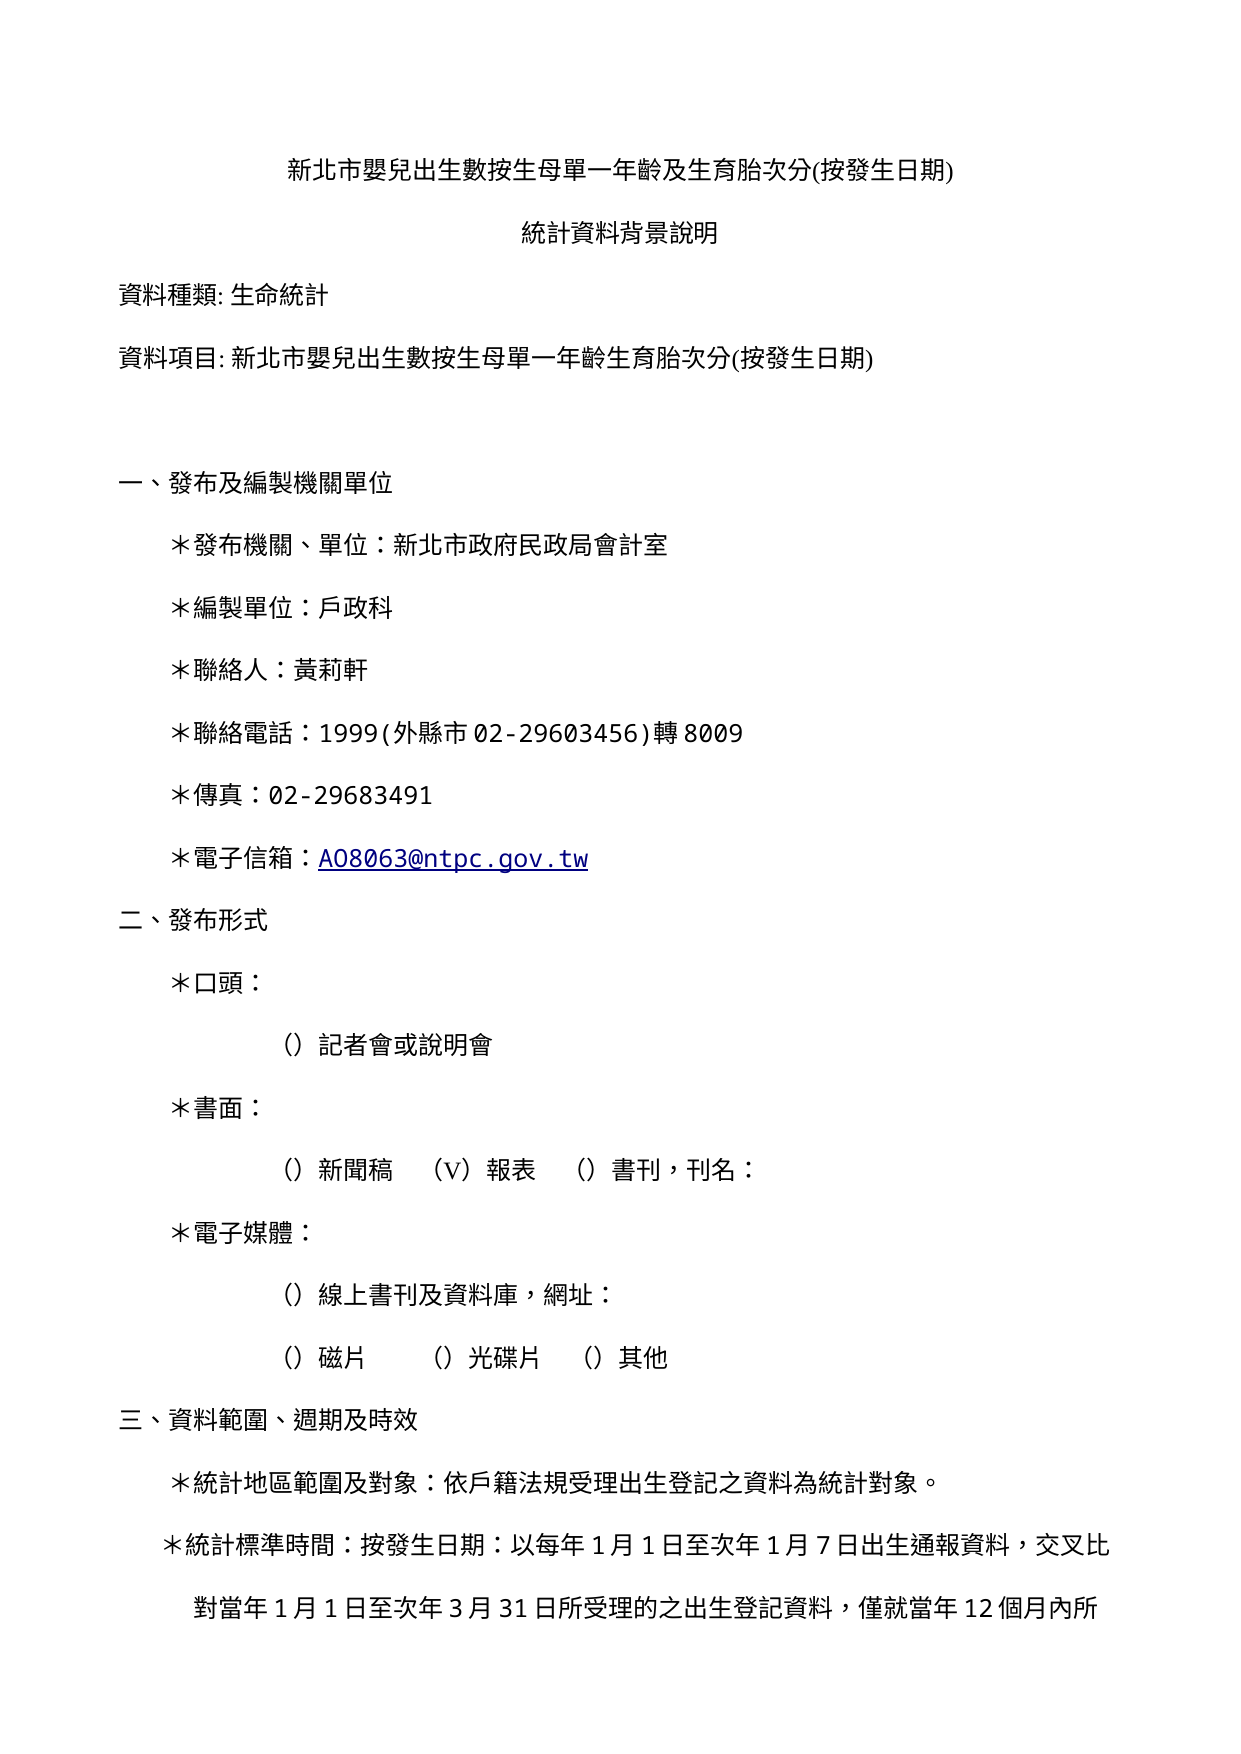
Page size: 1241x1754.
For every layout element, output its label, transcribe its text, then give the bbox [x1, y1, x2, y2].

text 資料種類: 生命統計 [118, 252, 1122, 314]
text ＊電子信箱：AO8063@ntpc.gov.tw [118, 814, 1122, 877]
text 統計資料背景說明 [118, 189, 1122, 252]
text ＊傳真：02-29683491 [118, 752, 1122, 814]
text 資料項目: 新北市嬰兒出生數按生母單一年齡生育胎次分(按發生日期) [118, 314, 1122, 377]
text （）線上書刊及資料庫，網址： [268, 1252, 1122, 1314]
text ＊編製單位：戶政科 [168, 564, 1122, 627]
text ＊聯絡人：黃莉軒 [118, 627, 1122, 689]
text ＊統計地區範圍及對象：依戶籍法規受理出生登記之資料為統計對象。 [168, 1439, 1122, 1502]
text 新北市嬰兒出生數按生母單一年齡及生育胎次分(按發生日期) [118, 127, 1122, 189]
text 三、資料範圍、週期及時效 [118, 1377, 1122, 1439]
text ＊統計標準時間：按發生日期：以每年1月1日至次年1月7日出生通報資料，交叉比對當年1月1日至次年3月31日所受理的之出生登記資料，僅就當年12個月內所 [118, 1502, 1122, 1627]
text （）磁片 （）光碟片 （）其他 [268, 1314, 1122, 1377]
text （）記者會或說明會 [268, 1002, 1122, 1064]
text （）新聞稿 （V）報表 （）書刊，刊名： [268, 1127, 1122, 1189]
text ＊口頭： [168, 939, 1084, 1002]
text ＊發布機關、單位：新北市政府民政局會計室 [168, 502, 1122, 564]
text ＊聯絡電話：1999(外縣市02-29603456)轉8009 [118, 689, 1122, 752]
text 二、發布形式 [118, 877, 1122, 939]
text ＊電子媒體： [168, 1189, 1122, 1252]
text ＊書面： [168, 1064, 1122, 1127]
text 一、發布及編製機關單位 [118, 439, 1122, 502]
